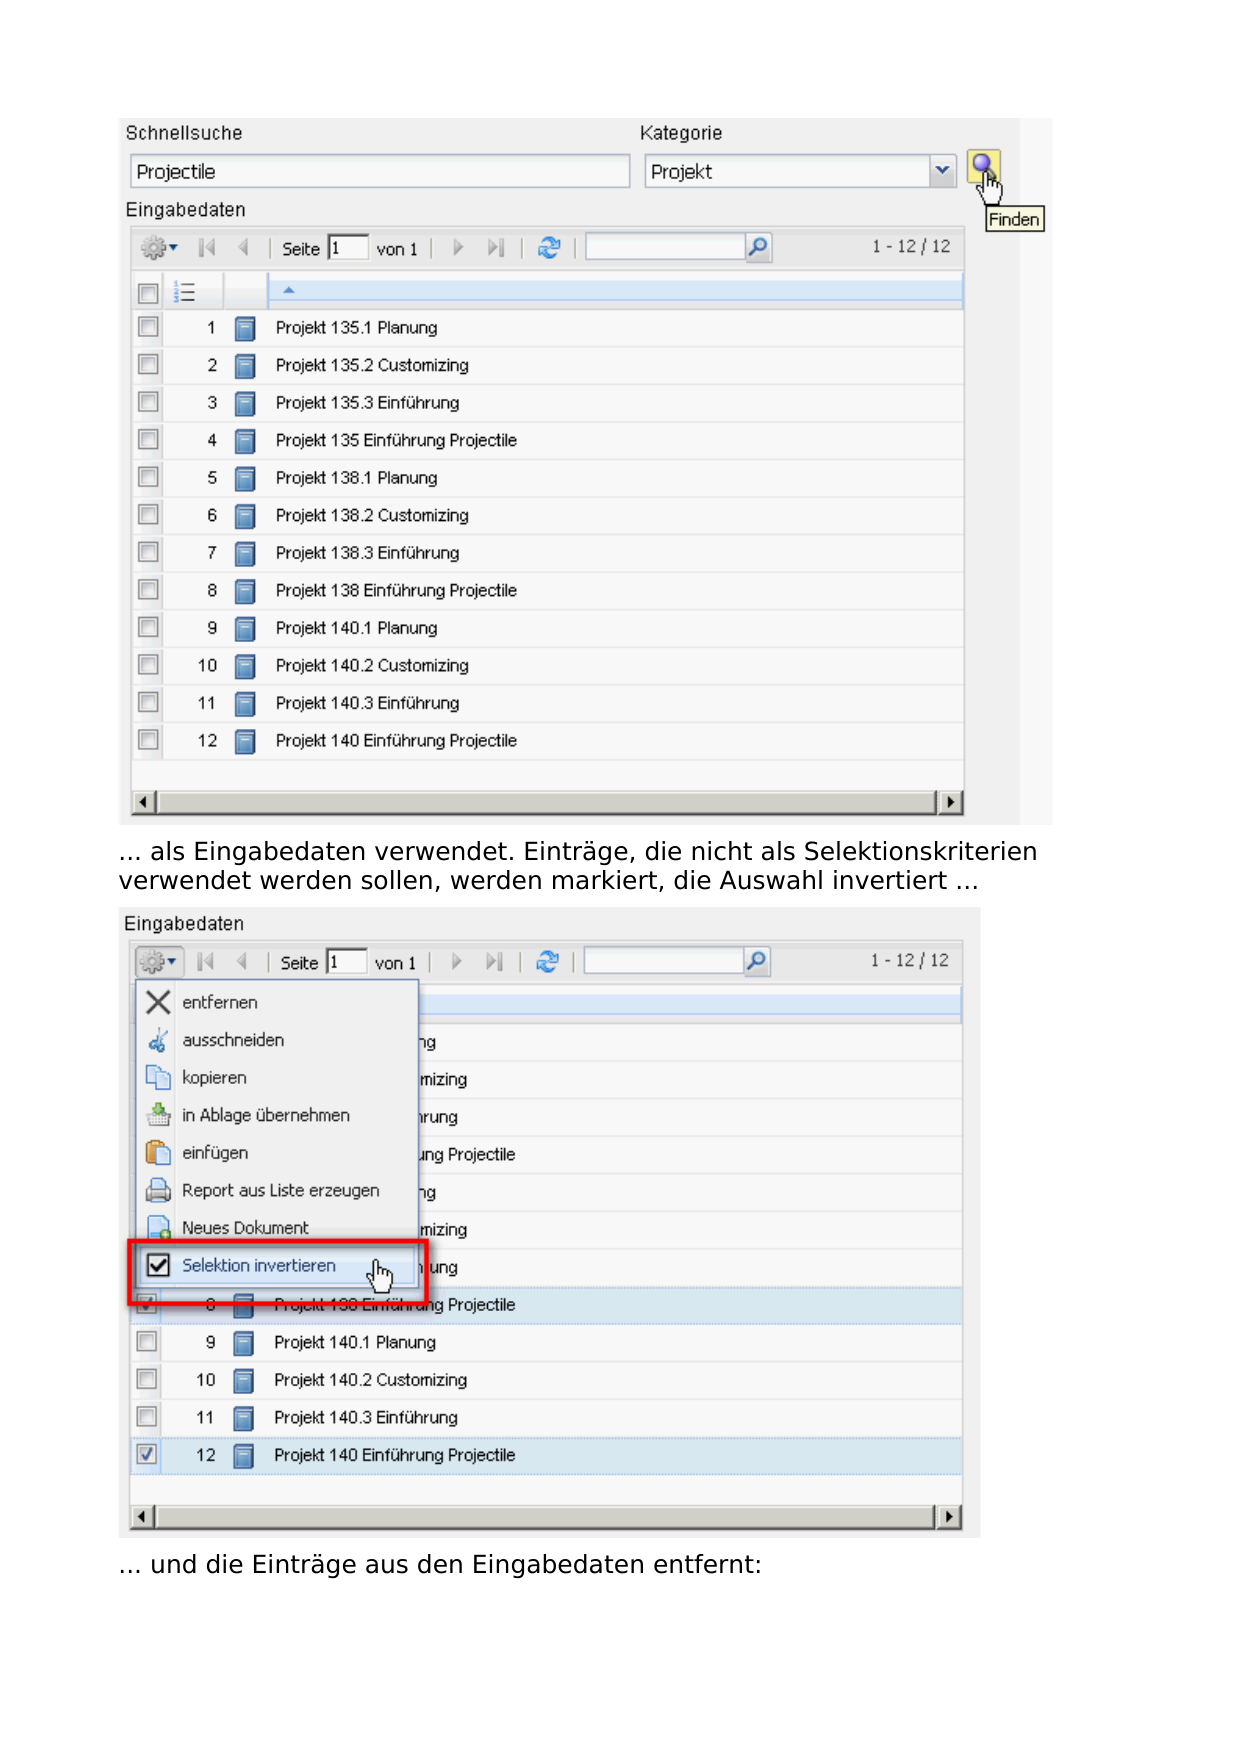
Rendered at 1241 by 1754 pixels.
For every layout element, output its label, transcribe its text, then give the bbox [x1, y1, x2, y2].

picture [118, 118, 1053, 825]
text ... als Eingabedaten verwendet. Einträge, die nicht als Selektionskriterien verwendet werden sollen, werden markiert, die Auswahl invertiert ... [118, 837, 1122, 895]
picture [118, 907, 981, 1538]
text ... und die Einträge aus den Eingabedaten entfernt: [118, 1550, 1122, 1579]
